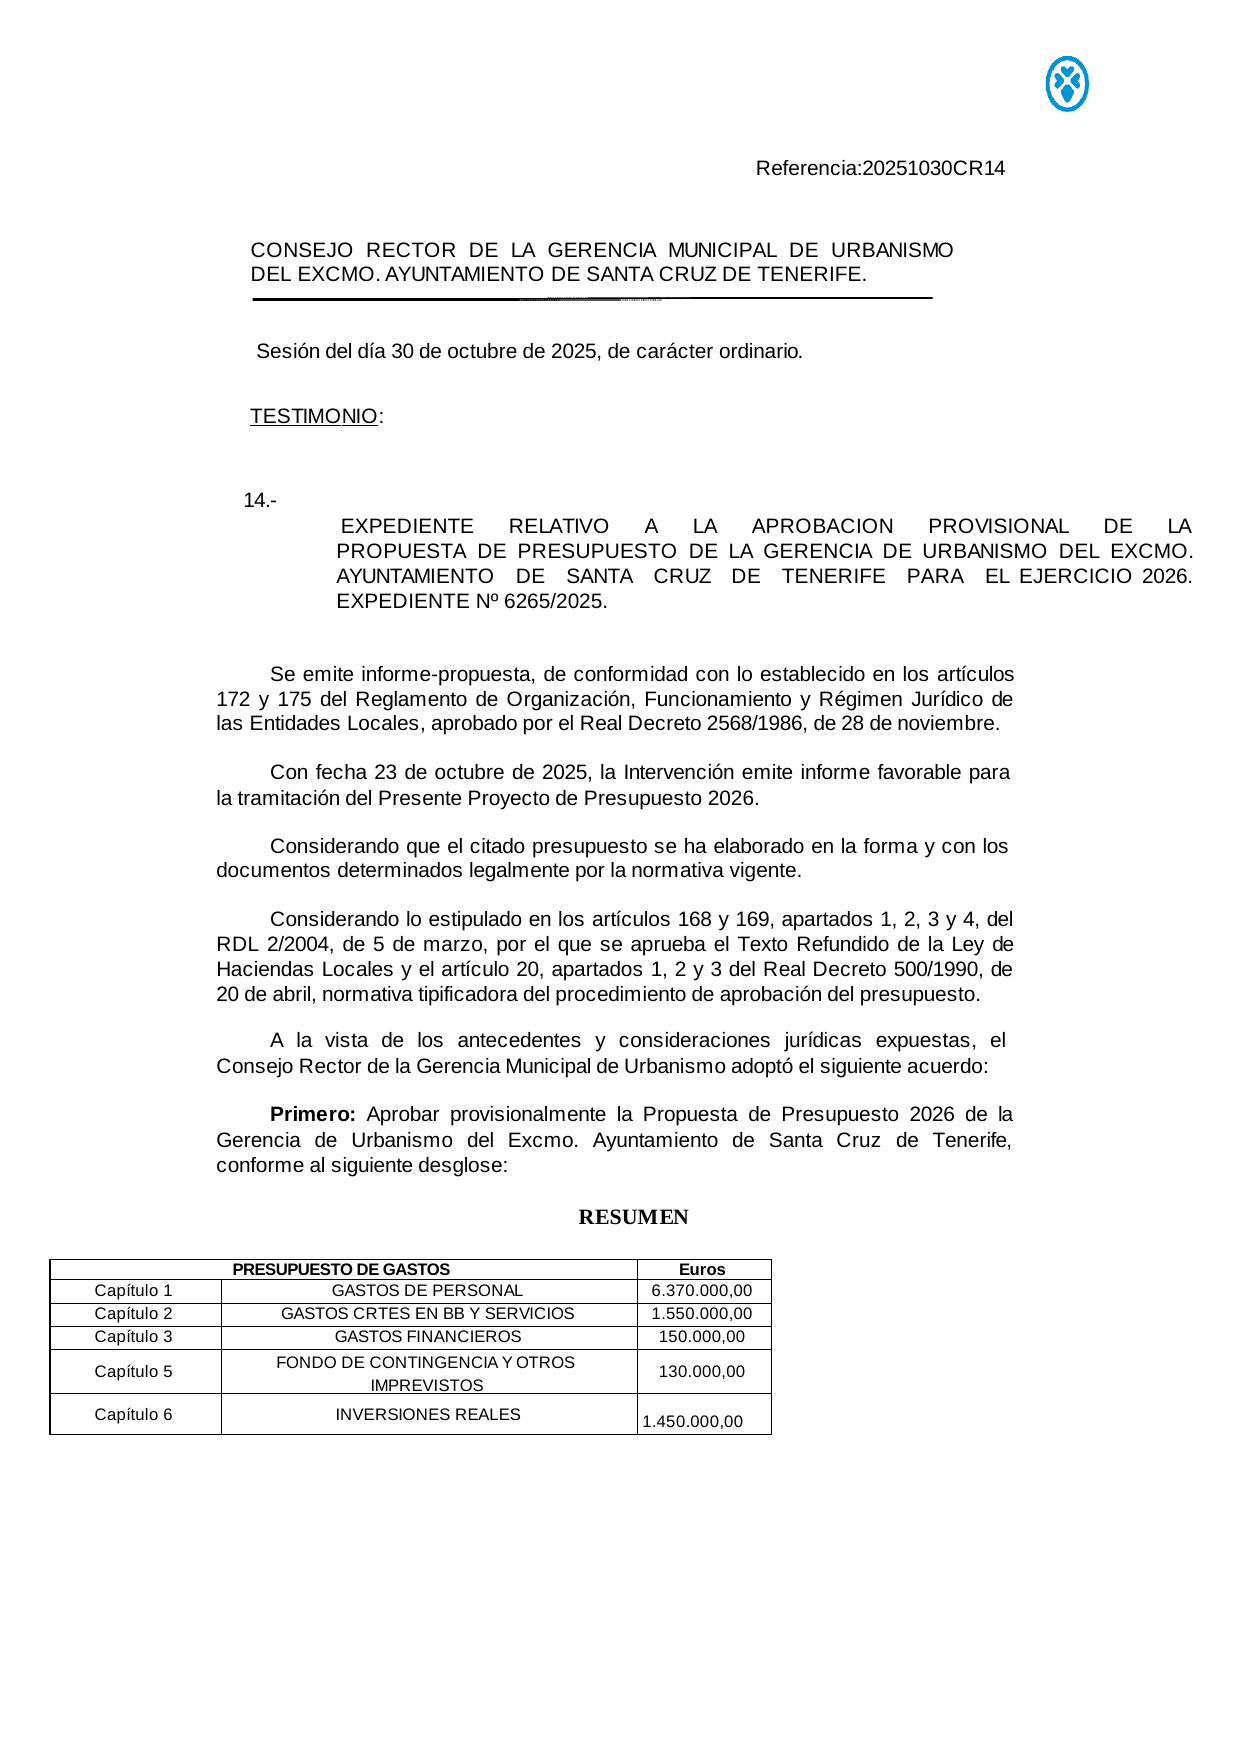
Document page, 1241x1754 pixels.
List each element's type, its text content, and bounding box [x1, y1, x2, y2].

table_cell 150.000,00 [638, 1327, 771, 1349]
table_cell 1.550.000,00 [638, 1304, 771, 1326]
text Primero: Aprobar provisionalmente la Propuesta de Presupuesto 2026 de la Gerencia de Urbanismo del Excmo. Ayuntamiento de Santa Cruz de Tenerife, conforme al siguiente desglose: [216, 1101, 1015, 1177]
table_header Euros [638, 1260, 771, 1279]
table_header PRESUPUESTO DE GASTOS [222, 1260, 637, 1279]
table_cell FONDO DE CONTINGENCIA Y OTROS IMPREVISTOS [222, 1350, 637, 1392]
table_cell Capítulo 1 [51, 1280, 221, 1303]
table_cell 6.370.000,00 [638, 1280, 771, 1303]
table_cell GASTOS CRTES EN BB Y SERVICIOS [222, 1304, 637, 1326]
text Se emite informe-propuesta, de conformidad con lo establecido en los artículos 172 y 175 del Reglamento de Organización, Funcionamiento y Régimen Jurídico de las Entidades Locales, aprobado por el Real Decreto 2568/1986, de 28 de noviembre. [216, 661, 1015, 736]
text A la vista de los antecedentes y consideraciones jurídicas expuestas, el Consejo Rector de la Gerencia Municipal de Urbanismo adoptó el siguiente acuerdo: [216, 1027, 1015, 1078]
table_cell GASTOS FINANCIEROS [222, 1327, 637, 1349]
text RESUMEN [573, 1204, 694, 1229]
table_cell GASTOS DE PERSONAL [222, 1280, 637, 1303]
text Sesión del día 30 de octubre de 2025, de carácter ordinario. [256, 340, 1190, 363]
text TESTIMONIO: [250, 405, 1190, 428]
text Considerando lo estipulado en los artículos 168 y 169, apartados 1, 2, 3 y 4, del RDL 2/2004, de 5 de marzo, por el que se aprueba el Texto Refundido de la Ley de Haciendas Locales y el artículo 20, apartados 1, 2 y 3 del Real Decreto 500/1990, de 20 de abril, normativa tipificadora del procedimiento de aprobación del presupuesto. [216, 906, 1015, 1006]
text CONSEJO RECTOR DE LA GERENCIA MUNICIPAL DE URBANISMO DEL EXCMO. AYUNTAMIENTO DE SANTA CRUZ DE TENERIFE. [250, 238, 955, 286]
table_cell INVERSIONES REALES [222, 1394, 637, 1434]
table_cell 1.450.000,00 [638, 1394, 771, 1434]
table_cell Capítulo 5 [51, 1350, 221, 1392]
table_cell 130.000,00 [638, 1350, 771, 1392]
text Considerando que el citado presupuesto se ha elaborado en la forma y con los documentos determinados legalmente por la normativa vigente. [216, 834, 1015, 883]
table_cell Capítulo 6 [51, 1394, 221, 1434]
text EXPEDIENTE RELATIVO A LA APROBACION PROVISIONAL DE LA PROPUESTA DE PRESUPUESTO DE LA GERENCIA DE URBANISMO DEL EXCMO. AYUNTAMIENTO DE SANTA CRUZ DE TENERIFE PARA EL EJERCICIO 2026. EXPEDIENTE Nº 6265/2025. [336, 514, 1194, 614]
text Referencia:20251030CR14 [756, 157, 1190, 180]
table_cell Capítulo 2 [51, 1304, 221, 1326]
table_header [51, 1260, 222, 1279]
table_cell Capítulo 3 [51, 1327, 221, 1349]
text 14.- [243, 488, 328, 512]
text Con fecha 23 de octubre de 2025, la Intervención emite informe favorable para la tramitación del Presente Proyecto de Presupuesto 2026. [216, 759, 1015, 810]
